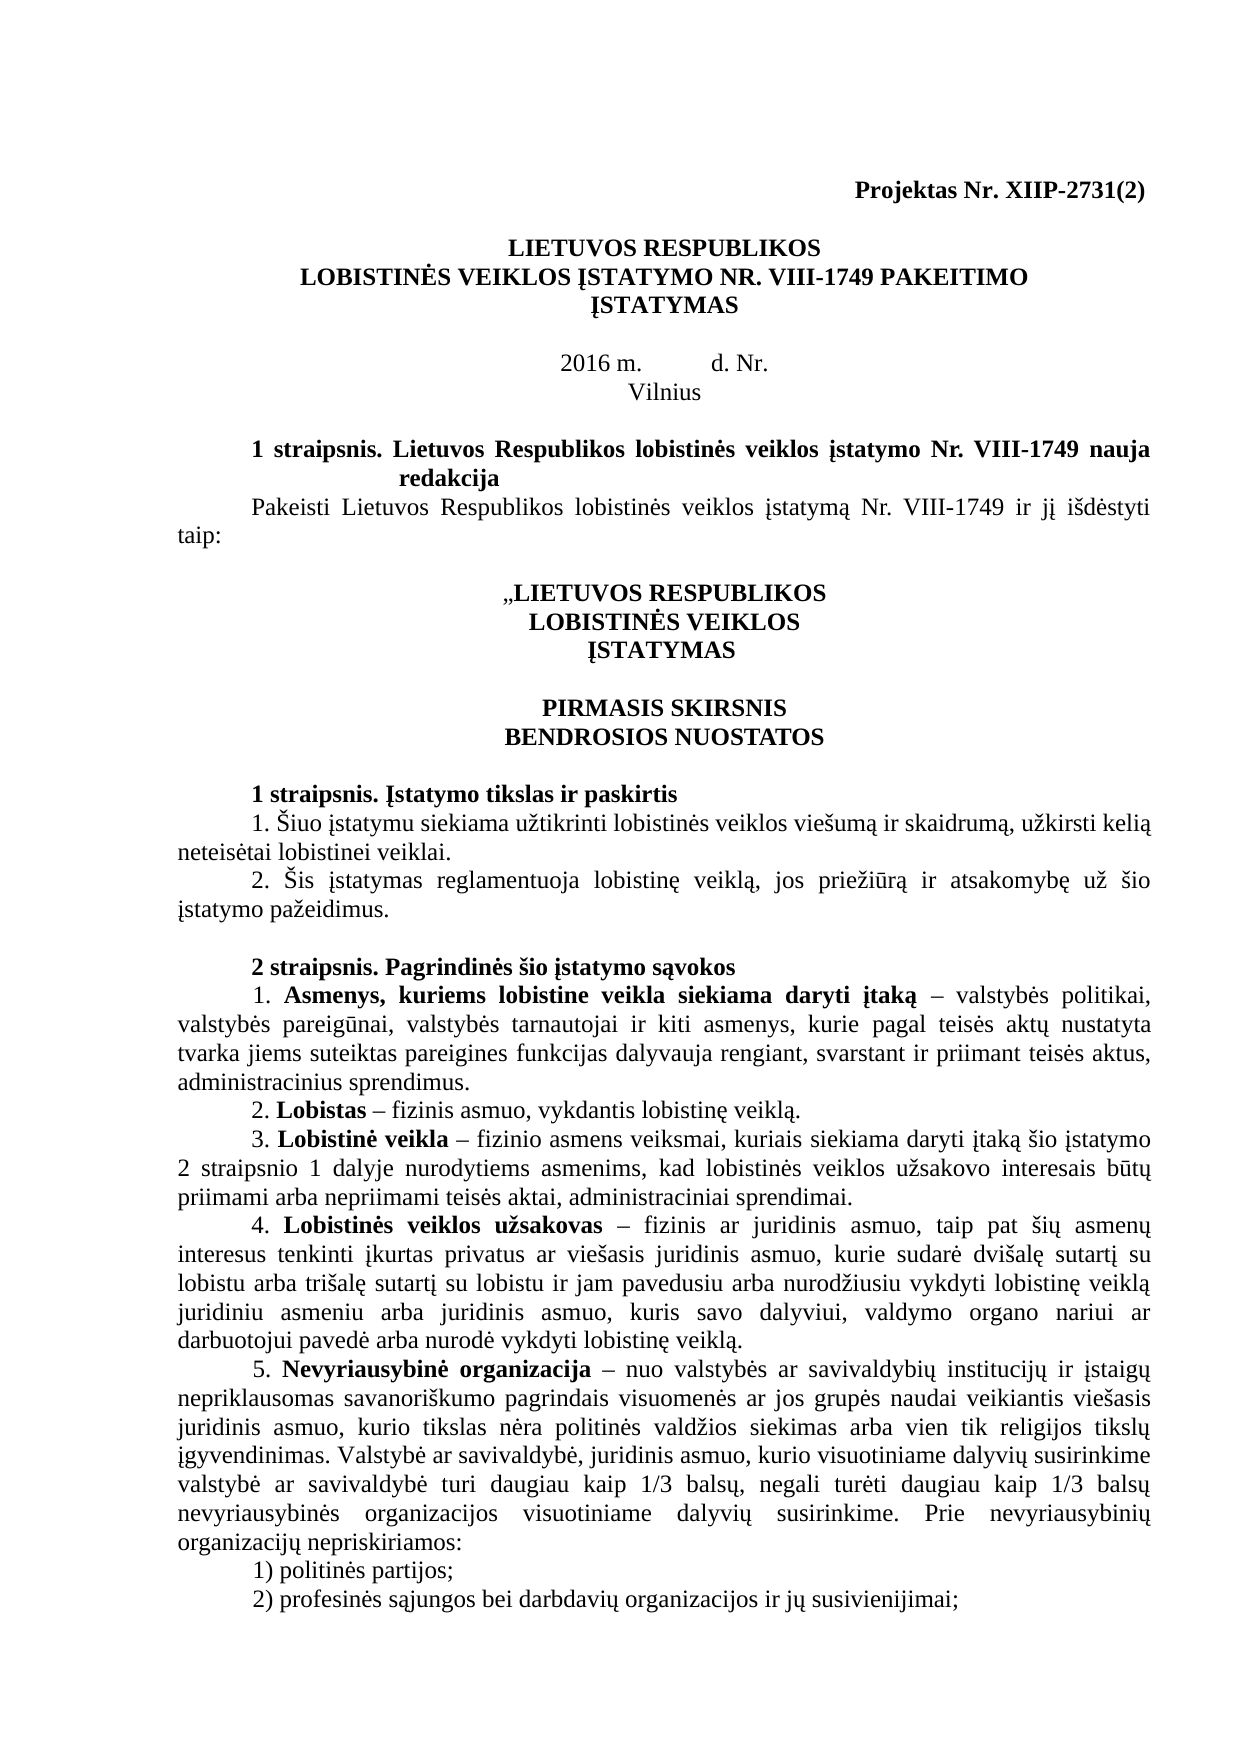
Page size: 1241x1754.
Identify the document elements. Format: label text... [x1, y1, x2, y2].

text 1) politinės partijos; [177, 1556, 1152, 1584]
text Projektas Nr. XIIP-2731(2) [177, 176, 1152, 204]
text LIETUVOS RESPUBLIKOS [177, 233, 1152, 262]
text LOBISTINĖS VEIKLOS [177, 607, 1152, 636]
text ĮSTATYMAS [177, 636, 1152, 664]
text 2. Šis įstatymas reglamentuoja lobistinę veiklą, jos priežiūrą ir atsakomybę už šio įstatymo pažeidimus. [177, 866, 1152, 923]
text 3. Lobistinė veikla – fizinio asmens veiksmai, kuriais siekiama daryti įtaką šio įstatymo 2 straipsnio 1 dalyje nurodytiems asmenims, kad lobistinės veiklos užsakovo interesais būtų priimami arba nepriimami teisės aktai, administraciniai sprendimai. [177, 1124, 1152, 1211]
text 2. Lobistas – fizinis asmuo, vykdantis lobistinę veiklą. [177, 1096, 1152, 1124]
text 1. Šiuo įstatymu siekiama užtikrinti lobistinės veiklos viešumą ir skaidrumą, užkirsti kelią neteisėtai lobistinei veiklai. [177, 808, 1152, 866]
text BENDROSIOS NUOSTATOS [177, 722, 1152, 751]
text PIRMASIS SKIRSNIS [177, 693, 1152, 722]
text 1 straipsnis. Lietuvos Respublikos lobistinės veiklos įstatymo Nr. VIII-1749 nauja redakcija [251, 434, 1152, 492]
text 4. Lobistinės veiklos užsakovas – fizinis ar juridinis asmuo, taip pat šių asmenų interesus tenkinti įkurtas privatus ar viešasis juridinis asmuo, kurie sudarė dvišalę sutartį su lobistu arba trišalę sutartį su lobistu ir jam pavedusiu arba nurodžiusiu vykdyti lobistinę veiklą juridiniu asmeniu arba juridinis asmuo, kuris savo dalyviui, valdymo organo nariui ar darbuotojui pavedė arba nurodė vykdyti lobistinę veiklą. [177, 1211, 1152, 1354]
text 2016 m. d. Nr. [177, 348, 1152, 377]
text ĮSTATYMAS [177, 291, 1152, 319]
text LOBISTINĖS VEIKLOS ĮSTATYMO NR. VIII-1749 PAKEITIMO [177, 262, 1152, 291]
text Pakeisti Lietuvos Respublikos lobistinės veiklos įstatymą Nr. VIII-1749 ir jį išdėstyti taip: [177, 492, 1152, 549]
text „LIETUVOS RESPUBLIKOS [177, 578, 1152, 607]
text 5. Nevyriausybinė organizacija – nuo valstybės ar savivaldybių institucijų ir įstaigų nepriklausomas savanoriškumo pagrindais visuomenės ar jos grupės naudai veikiantis viešasis juridinis asmuo, kurio tikslas nėra politinės valdžios siekimas arba vien tik religijos tikslų įgyvendinimas. Valstybė ar savivaldybė, juridinis asmuo, kurio visuotiniame dalyvių susirinkime valstybė ar savivaldybė turi daugiau kaip 1/3 balsų, negali turėti daugiau kaip 1/3 balsų nevyriausybinės organizacijos visuotiniame dalyvių susirinkime. Prie nevyriausybinių organizacijų nepriskiriamos: [177, 1354, 1152, 1556]
text 2) profesinės sąjungos bei darbdavių organizacijos ir jų susivienijimai; [177, 1584, 1152, 1613]
text 1. Asmenys, kuriems lobistine veikla siekiama daryti įtaką – valstybės politikai, valstybės pareigūnai, valstybės tarnautojai ir kiti asmenys, kurie pagal teisės aktų nustatyta tvarka jiems suteiktas pareigines funkcijas dalyvauja rengiant, svarstant ir priimant teisės aktus, administracinius sprendimus. [177, 981, 1152, 1096]
text Vilnius [177, 377, 1152, 406]
text 1 straipsnis. Įstatymo tikslas ir paskirtis [177, 779, 1152, 808]
text 2 straipsnis. Pagrindinės šio įstatymo sąvokos [177, 952, 1152, 981]
